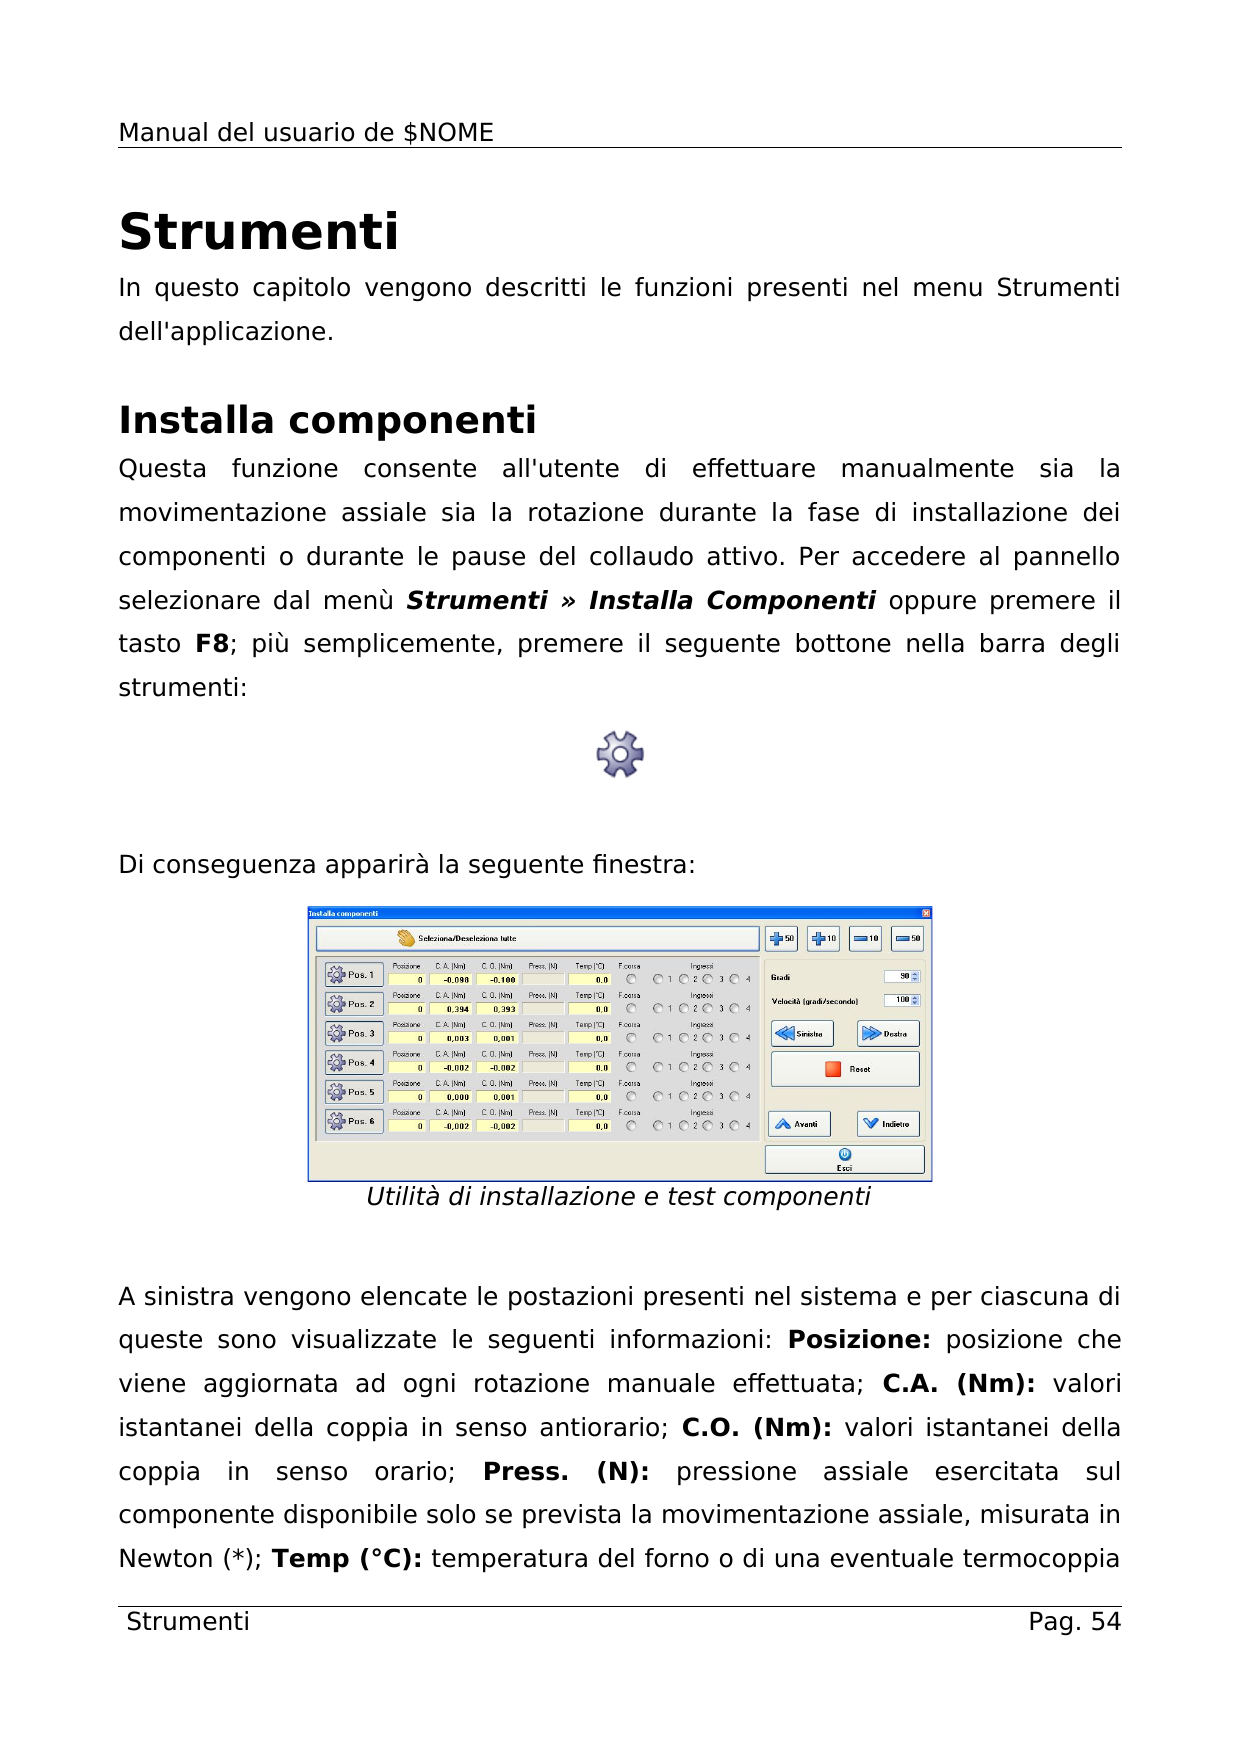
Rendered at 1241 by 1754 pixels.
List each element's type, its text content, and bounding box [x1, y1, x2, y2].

picture [307, 906, 933, 1182]
text In questo capitolo vengono descritti le funzioni presenti nel menu Strumenti dell'applicazione. [118, 273, 1122, 346]
picture [595, 729, 645, 780]
text Di conseguenza apparirà la seguente finestra: [118, 851, 1122, 880]
subtitle Strumenti [118, 203, 1122, 261]
text Utilità di installazione e test componenti [308, 1182, 933, 1211]
text A sinistra vengono elencate le postazioni presenti nel sistema e per ciascuna di queste sono visualizzate le seguenti informazioni: Posizione: posizione che viene aggiornata ad ogni rotazione manuale effettuata; C.A. (Nm): valori istantanei della coppia in senso antiorario; C.O. (Nm): valori istantanei della coppia in senso orario; Press. (N): pressione assiale esercitata sul componente disponibile solo se prevista la movimentazione assiale, misurata in Newton (*); Temp (°C): temperatura del forno o di una eventuale termocoppia [118, 1282, 1122, 1573]
text Questa funzione consente all'utente di effettuare manualmente sia la movimentazione assiale sia la rotazione durante la fase di installazione dei componenti o durante le pause del collaudo attivo. Per accedere al pannello selezionare dal menù Strumenti » Installa Componenti oppure premere il tasto F8; più semplicemente, premere il seguente bottone nella barra degli strumenti: [118, 455, 1122, 703]
subtitle Installa componenti [118, 398, 1122, 442]
